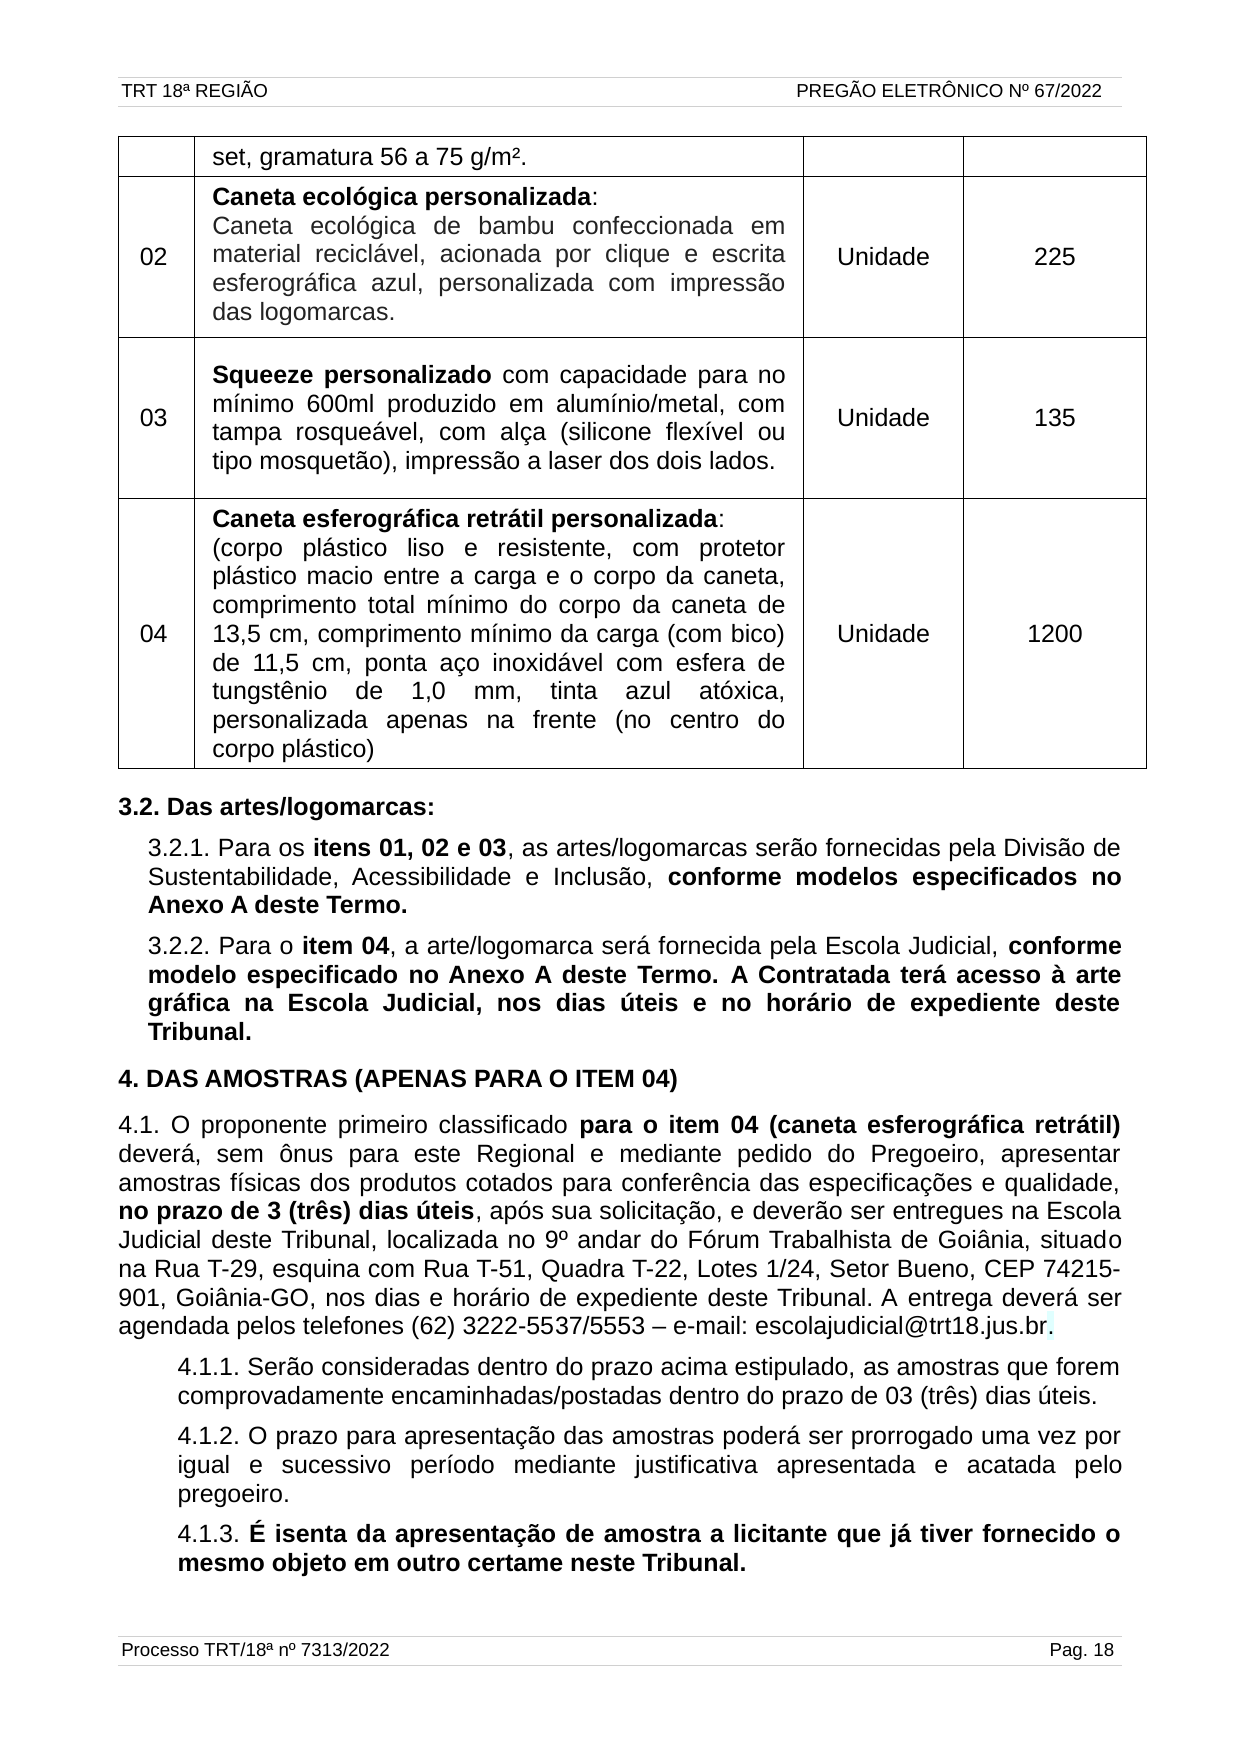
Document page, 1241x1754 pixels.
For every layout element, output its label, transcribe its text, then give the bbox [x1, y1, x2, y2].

text 3.2.2. Para o item 04, a arte/logomarca será fornecida pela Escola Judicial, conforme modelo especificado no Anexo A deste Termo. A Contratada terá acesso à arte gráfica na Escola Judicial, nos dias úteis e no horário de expediente deste Tribunal. [148, 931, 1122, 1046]
table_cell 135 [964, 338, 1146, 498]
table_cell Unidade [804, 338, 963, 498]
text 4.1.1. Serão consideradas dentro do prazo acima estipulado, as amostras que forem comprovadamente encaminhadas/postadas dentro do prazo de 03 (três) dias úteis. [177, 1352, 1122, 1409]
table_cell Caneta esferográfica retrátil personalizada: (corpo plástico liso e resistente, com protetor plástico macio entre a carga e o corpo da caneta, comprimento total mínimo do corpo da caneta de 13,5 cm, comprimento mínimo da carga (com bico) de 11,5 cm, ponta aço inoxidável com esfera de tungstênio de 1,0 mm, tinta azul atóxica, personalizada apenas na frente (no centro do corpo plástico) [195, 499, 803, 768]
text 4.1.3. É isenta da apresentação de amostra a licitante que já tiver fornecido o mesmo objeto em outro certame neste Tribunal. [177, 1519, 1122, 1577]
table_cell [119, 137, 194, 176]
text 3.2. Das artes/logomarcas: [118, 792, 1122, 821]
table_cell 225 [964, 177, 1146, 337]
table_cell Unidade [804, 177, 963, 337]
text 3.2.1. Para os itens 01, 02 e 03, as artes/logomarcas serão fornecidas pela Divisão de Sustentabilidade, Acessibilidade e Inclusão, conforme modelos especificados no Anexo A deste Termo. [148, 833, 1122, 919]
table_cell 02 [119, 177, 194, 337]
table_cell [964, 137, 1146, 176]
table_cell [804, 137, 963, 176]
text 4.1. O proponente primeiro classificado para o item 04 (caneta esferográfica retrátil) deverá, sem ônus para este Regional e mediante pedido do Pregoeiro, apresentar amostras físicas dos produtos cotados para conferência das especificações e qualidade, no prazo de 3 (três) dias úteis, após sua solicitação, e deverão ser entregues na Escola Judicial deste Tribunal, localizada no 9º andar do Fórum Trabalhista de Goiânia, situado na Rua T-29, esquina com Rua T-51, Quadra T-22, Lotes 1/24, Setor Bueno, CEP 74215-901, Goiânia-GO, nos dias e horário de expediente deste Tribunal. A entrega deverá ser agendada pelos telefones (62) 3222-5537/5553 – e-mail: escolajudicial@trt18.jus.br. [118, 1110, 1122, 1340]
text 4.1.2. O prazo para apresentação das amostras poderá ser prorrogado uma vez por igual e sucessivo período mediante justificativa apresentada e acatada pelo pregoeiro. [177, 1421, 1122, 1507]
text 4. DAS AMOSTRAS (APENAS PARA O ITEM 04) [118, 1063, 1122, 1092]
table_cell Unidade [804, 499, 963, 768]
table_cell set, gramatura 56 a 75 g/m². [195, 137, 803, 176]
table_cell 1200 [964, 499, 1146, 768]
table_cell 04 [119, 499, 194, 768]
table_cell Caneta ecológica personalizada: Caneta ecológica de bambu confeccionada em material reciclável, acionada por clique e escrita esferográfica azul, personalizada com impressão das logomarcas. [195, 177, 803, 337]
table_cell 03 [119, 338, 194, 498]
table_cell Squeeze personalizado com capacidade para no mínimo 600ml produzido em alumínio/metal, com tampa rosqueável, com alça (silicone flexível ou tipo mosquetão), impressão a laser dos dois lados. [195, 338, 803, 498]
